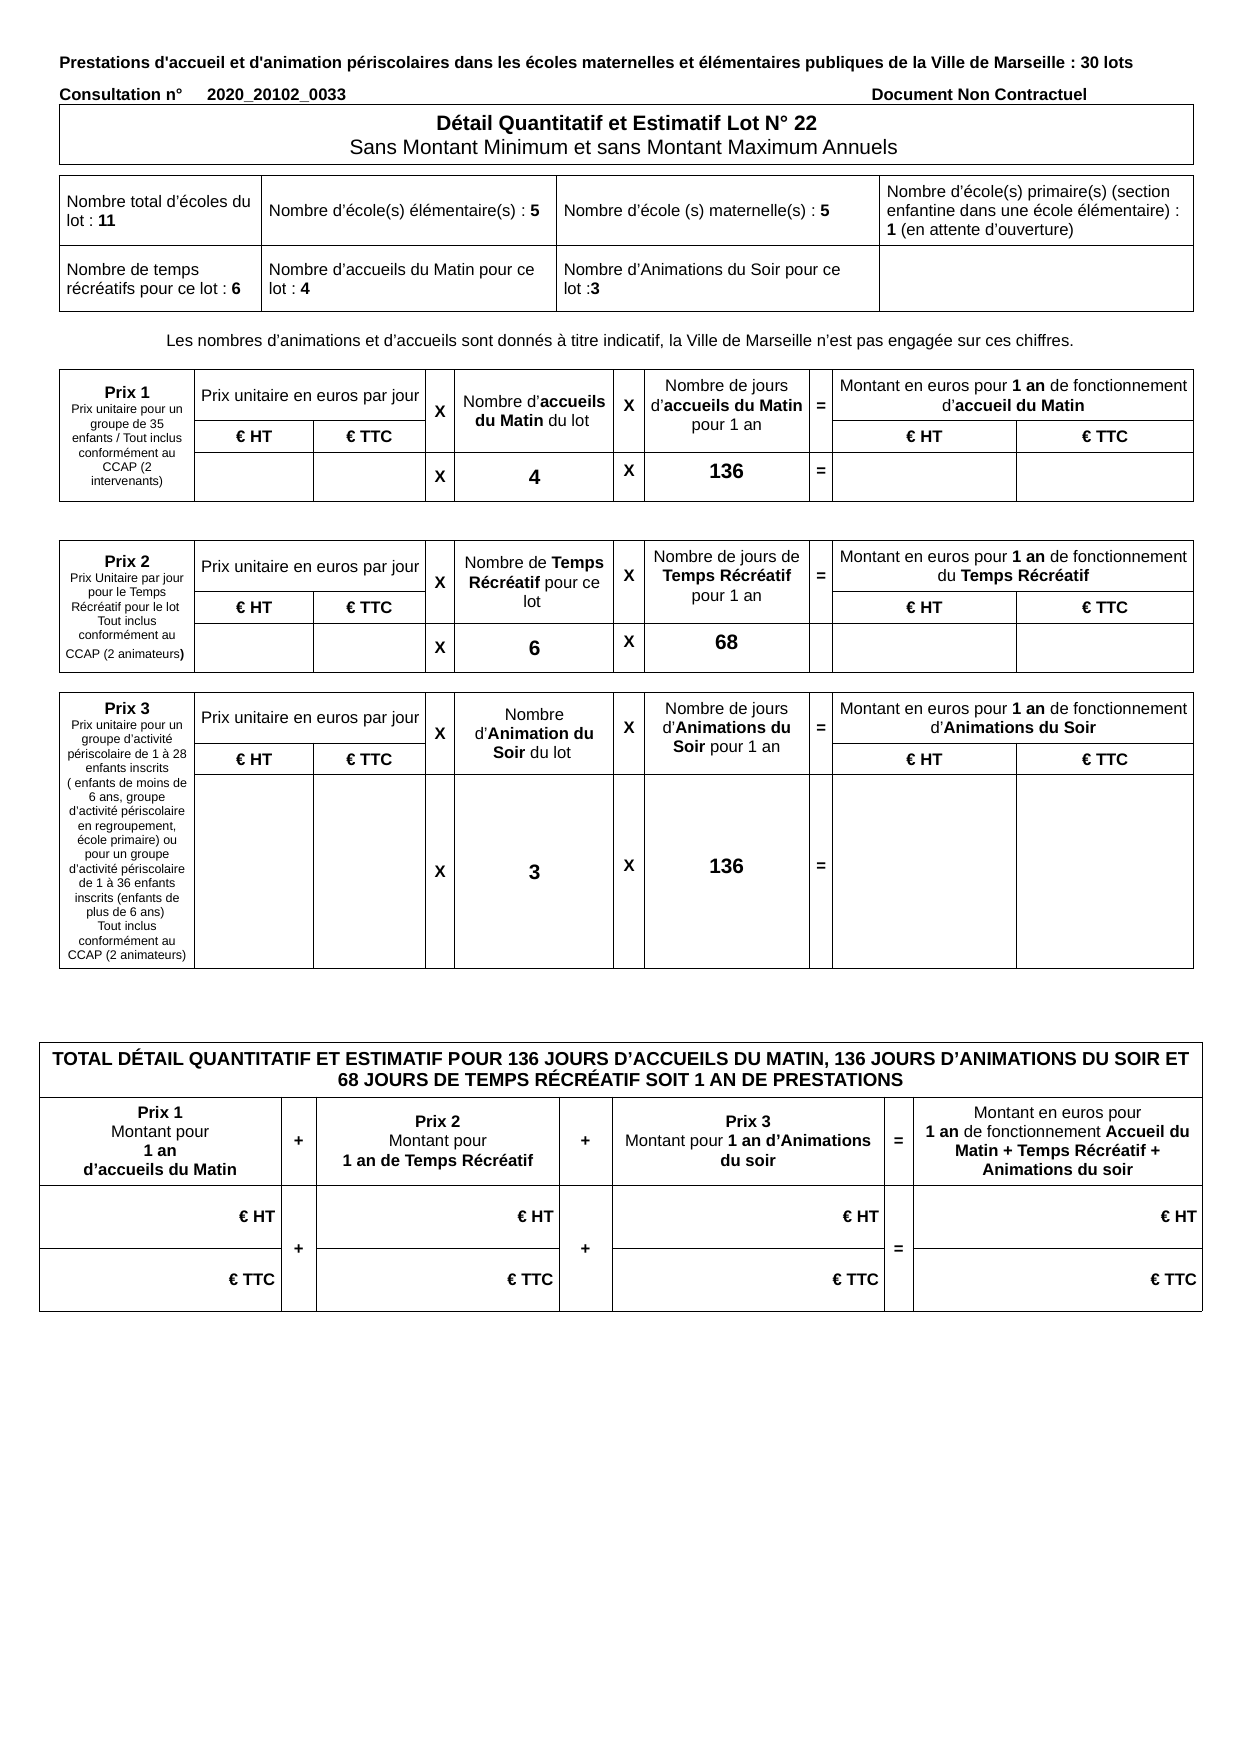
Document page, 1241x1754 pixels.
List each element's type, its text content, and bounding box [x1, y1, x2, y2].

table_cell [1017, 624, 1193, 672]
table_header Nombre d’école (s) maternelle(s) : 5 [557, 176, 879, 245]
table_cell [1017, 453, 1193, 501]
table_header Nombre de jours de Temps Récréatif pour 1 an [645, 541, 809, 623]
table_header X [614, 541, 644, 623]
table_header X [614, 693, 644, 774]
table_cell € HT [833, 744, 1016, 774]
table_cell X [614, 624, 644, 672]
table_cell [880, 246, 1193, 311]
table_header Nombre de jours d’accueils du Matin pour 1 an [645, 370, 809, 452]
table_header X [426, 541, 454, 623]
table_header TOTAL DÉTAIL QUANTITATIF ET ESTIMATIF POUR 136 JOURS D’ACCUEILS DU MATIN, 136 JOURS D’ANIMATIONS DU SOIR ET 68 JOURS DE TEMPS RÉCRÉATIF SOIT 1 AN DE PRESTATIONS [40, 1043, 1202, 1097]
table_cell X [426, 624, 454, 672]
table_cell € HT [317, 1186, 559, 1248]
table_header Nombre d’école(s) primaire(s) (section enfantine dans une école élémentaire) : 1 (en attente d’ouverture) [880, 176, 1193, 245]
text Les nombres d’animations et d’accueils sont donnés à titre indicatif, la Ville de Marseille n’est pas engagée sur ces chiffres. [59, 331, 1181, 350]
table_cell 136 [645, 775, 809, 968]
table_cell € TTC [914, 1249, 1202, 1311]
table_cell € TTC [40, 1249, 281, 1311]
table_cell € HT [613, 1186, 884, 1248]
table_cell Prix 2 Montant pour 1 an de Temps Récréatif [317, 1098, 559, 1185]
table_header Prix unitaire en euros par jour [195, 370, 425, 420]
table_cell € TTC [314, 744, 425, 774]
table_header Prix 2 Prix Unitaire par jour pour le Temps Récréatif pour le lot Tout inclus conformément au CCAP (2 animateurs) [60, 541, 194, 672]
table_cell [833, 775, 1016, 968]
table_header = [810, 693, 832, 774]
table_cell Prix 1 Montant pour 1 an d’accueils du Matin [40, 1098, 281, 1185]
table_header Nombre d’école(s) élémentaire(s) : 5 [262, 176, 556, 245]
table_header Montant en euros pour 1 an de fonctionnement d’Animations du Soir [833, 693, 1193, 743]
table_cell [833, 453, 1016, 501]
table_cell Nombre d’Animations du Soir pour ce lot :3 [557, 246, 879, 311]
table_cell 136 [645, 453, 809, 501]
table_cell [195, 453, 313, 501]
table_header = [810, 541, 832, 623]
table_cell [810, 624, 832, 672]
table_cell + [560, 1186, 612, 1311]
table_header Détail Quantitatif et Estimatif Lot N° 22 Sans Montant Minimum et sans Montant Maximum Annuels [60, 105, 1193, 164]
table_cell € TTC [314, 421, 425, 452]
table_cell [833, 624, 1016, 672]
table_cell € TTC [314, 592, 425, 623]
table_cell = [810, 453, 832, 501]
table_cell € TTC [613, 1249, 884, 1311]
table_cell Prix 3 Montant pour 1 an d’Animations du soir [613, 1098, 884, 1185]
table_cell € HT [195, 744, 313, 774]
table_header X [426, 370, 454, 452]
table_cell 3 [455, 775, 613, 968]
table_header Nombre d’accueils du Matin du lot [455, 370, 613, 452]
table_cell Montant en euros pour 1 an de fonctionnement Accueil du Matin + Temps Récréatif + Animations du soir [914, 1098, 1202, 1185]
table_header Nombre total d’écoles du lot : 11 [60, 176, 261, 245]
table_cell 4 [455, 453, 613, 501]
table_header Prix 1 Prix unitaire pour un groupe de 35 enfants / Tout inclus conformément au CCAP (2 intervenants) [60, 370, 194, 501]
table_cell = [885, 1186, 913, 1311]
table_header Nombre de Temps Récréatif pour ce lot [455, 541, 613, 623]
table_cell [314, 453, 425, 501]
table_cell € HT [914, 1186, 1202, 1248]
table_cell X [426, 775, 454, 968]
table_header = [810, 370, 832, 452]
table_cell € TTC [1017, 421, 1193, 452]
table_cell + [560, 1098, 612, 1185]
table_cell + [282, 1186, 316, 1311]
table_cell = [885, 1098, 913, 1185]
table_header Montant en euros pour 1 an de fonctionnement d’accueil du Matin [833, 370, 1193, 420]
table_cell [195, 775, 313, 968]
table_header X [426, 693, 454, 774]
table_header Prix unitaire en euros par jour [195, 541, 425, 591]
table_header Prix unitaire en euros par jour [195, 693, 425, 743]
table_header Nombre de jours d’Animations du Soir pour 1 an [645, 693, 809, 774]
table_cell [195, 624, 313, 672]
table_header Montant en euros pour 1 an de fonctionnement du Temps Récréatif [833, 541, 1193, 591]
table_header Nombre d’Animation du Soir du lot [455, 693, 613, 774]
table_header Prix 3 Prix unitaire pour un groupe d’activité périscolaire de 1 à 28 enfants inscrits ( enfants de moins de 6 ans, groupe d’activité périscolaire en regroupement, école primaire) ou pour un groupe d’activité périscolaire de 1 à 36 enfants inscrits (enfants de plus de 6 ans) Tout inclus conformément au CCAP (2 animateurs) [60, 693, 194, 968]
table_cell € TTC [1017, 592, 1193, 623]
table_cell Nombre de temps récréatifs pour ce lot : 6 [60, 246, 261, 311]
table_cell € HT [40, 1186, 281, 1248]
table_cell + [282, 1098, 316, 1185]
table_cell Nombre d’accueils du Matin pour ce lot : 4 [262, 246, 556, 311]
table_cell [314, 624, 425, 672]
table_cell € TTC [317, 1249, 559, 1311]
table_header X [614, 370, 644, 452]
table_cell € HT [833, 592, 1016, 623]
table_cell € TTC [1017, 744, 1193, 774]
table_cell X [614, 453, 644, 501]
table_cell X [614, 775, 644, 968]
table_cell = [810, 775, 832, 968]
table_cell 68 [645, 624, 809, 672]
table_cell € HT [833, 421, 1016, 452]
table_cell € HT [195, 592, 313, 623]
table_cell X [426, 453, 454, 501]
table_cell [314, 775, 425, 968]
table_cell [1017, 775, 1193, 968]
table_cell 6 [455, 624, 613, 672]
table_cell € HT [195, 421, 313, 452]
